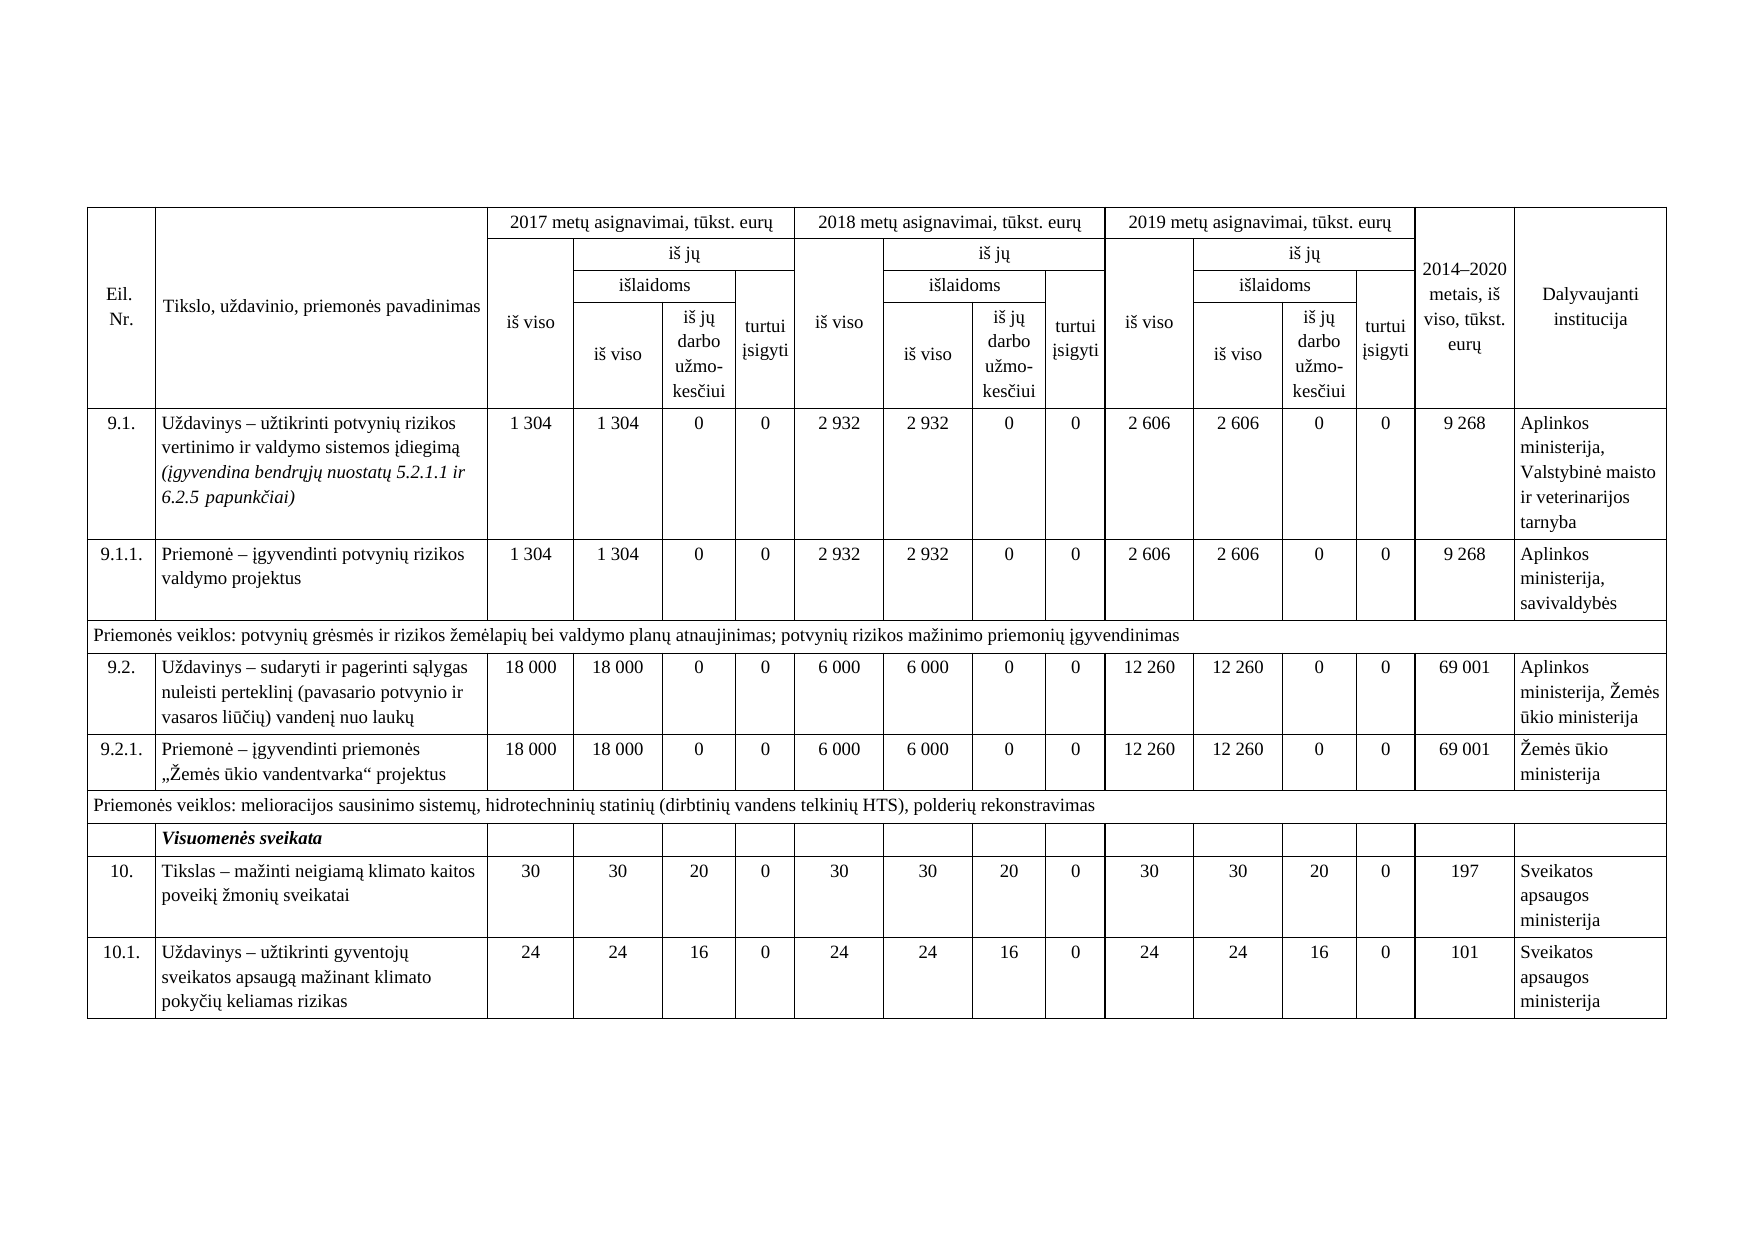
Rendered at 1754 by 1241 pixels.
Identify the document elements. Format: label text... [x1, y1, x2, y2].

table_cell 10. [88, 857, 155, 937]
table_cell 30 [1106, 857, 1193, 937]
table_header 2014–2020 metais, iš viso, tūkst. eurų [1416, 208, 1514, 408]
table_cell 0 [1357, 735, 1414, 790]
table_header Tikslo, uždavinio, priemonės pavadinimas [156, 208, 487, 408]
table_cell 2 932 [884, 540, 972, 620]
table_cell 16 [663, 938, 735, 1018]
table_cell iš viso [1194, 303, 1282, 408]
table_cell 1 304 [488, 540, 573, 620]
table_cell 18 000 [574, 654, 662, 734]
table_cell 0 [1046, 735, 1104, 790]
table_cell 20 [1283, 857, 1356, 937]
table_cell 6 000 [795, 654, 883, 734]
table_cell Tikslas – mažinti neigiamą klimato kaitos poveikį žmonių sveikatai [156, 857, 487, 937]
table_cell 0 [663, 735, 735, 790]
table_cell iš jų darbo užmo-kesčiui [1283, 303, 1356, 408]
table_cell [488, 824, 573, 856]
table_cell Aplinkos ministerija, savivaldybės [1515, 540, 1666, 620]
table_cell [1515, 824, 1666, 856]
table_cell 6 000 [884, 654, 972, 734]
table_cell 0 [1046, 540, 1104, 620]
table_cell [1046, 824, 1104, 856]
table_header 2018 metų asignavimai, tūkst. eurų [795, 208, 1104, 238]
table_cell turtui įsigyti [1357, 271, 1414, 408]
table_cell 0 [973, 654, 1045, 734]
table_cell Priemonė – įgyvendinti priemonės „Žemės ūkio vandentvarka“ projektus [156, 735, 487, 790]
table_cell 0 [736, 857, 794, 937]
table_cell 2 932 [795, 409, 883, 538]
table_cell 12 260 [1194, 654, 1282, 734]
table_cell Priemonės veiklos: potvynių grėsmės ir rizikos žemėlapių bei valdymo planų atnaujinimas; potvynių rizikos mažinimo priemonių įgyvendinimas [88, 621, 1666, 652]
table_cell 0 [1357, 409, 1414, 538]
table_cell iš viso [795, 239, 883, 408]
table_cell 2 932 [884, 409, 972, 538]
table_cell 69 001 [1416, 654, 1514, 734]
table_cell [1357, 824, 1414, 856]
table_cell išlaidoms [574, 271, 735, 302]
table_cell 9.2. [88, 654, 155, 734]
table_header 2017 metų asignavimai, tūkst. eurų [488, 208, 794, 238]
table_cell 101 [1416, 938, 1514, 1018]
table_cell [663, 824, 735, 856]
table_cell 24 [884, 938, 972, 1018]
table_cell 9.2.1. [88, 735, 155, 790]
table_cell 2 606 [1106, 540, 1193, 620]
table_cell 9 268 [1416, 409, 1514, 538]
table_cell 0 [663, 654, 735, 734]
table_cell 30 [488, 857, 573, 937]
table_cell [973, 824, 1045, 856]
table_cell 2 932 [795, 540, 883, 620]
table_cell 0 [736, 409, 794, 538]
table_cell Sveikatos apsaugos ministerija [1515, 857, 1666, 937]
table_cell [1194, 824, 1282, 856]
table_cell [795, 824, 883, 856]
table_cell 0 [1357, 654, 1414, 734]
table_cell 12 260 [1106, 654, 1193, 734]
table_cell 0 [663, 540, 735, 620]
table_cell 1 304 [488, 409, 573, 538]
table_header Dalyvaujanti institucija [1515, 208, 1666, 408]
table_cell Sveikatos apsaugos ministerija [1515, 938, 1666, 1018]
table_cell [574, 824, 662, 856]
table_cell Aplinkos ministerija, Valstybinė maisto ir veterinarijos tarnyba [1515, 409, 1666, 538]
table_cell [736, 824, 794, 856]
table_cell 0 [1357, 938, 1414, 1018]
table_cell išlaidoms [1194, 271, 1356, 302]
table_cell 12 260 [1106, 735, 1193, 790]
table_cell 6 000 [884, 735, 972, 790]
table_cell 0 [736, 540, 794, 620]
table_cell iš viso [574, 303, 662, 408]
table_cell 18 000 [488, 654, 573, 734]
table_cell 0 [1357, 857, 1414, 937]
table_cell 30 [884, 857, 972, 937]
table_cell [884, 824, 972, 856]
table_cell 10.1. [88, 938, 155, 1018]
table_cell iš viso [884, 303, 972, 408]
table_cell [1283, 824, 1356, 856]
table_cell 0 [973, 735, 1045, 790]
table_cell 24 [574, 938, 662, 1018]
table_cell 18 000 [574, 735, 662, 790]
table_cell [88, 824, 155, 856]
table_cell 9.1. [88, 409, 155, 538]
table_cell 30 [795, 857, 883, 937]
table_cell iš jų darbo užmo-kesčiui [973, 303, 1045, 408]
table_cell 9.1.1. [88, 540, 155, 620]
table_cell Uždavinys – sudaryti ir pagerinti sąlygas nuleisti perteklinį (pavasario potvynio ir vasaros liūčių) vandenį nuo laukų [156, 654, 487, 734]
table_cell 16 [1283, 938, 1356, 1018]
table_cell 30 [1194, 857, 1282, 937]
table_cell 24 [1106, 938, 1193, 1018]
table_cell 0 [736, 654, 794, 734]
table_cell 24 [488, 938, 573, 1018]
table_cell Žemės ūkio ministerija [1515, 735, 1666, 790]
table_cell 24 [1194, 938, 1282, 1018]
table_cell 20 [663, 857, 735, 937]
table_cell 9 268 [1416, 540, 1514, 620]
table_cell iš jų [574, 239, 794, 270]
table_cell 16 [973, 938, 1045, 1018]
table_cell turtui įsigyti [1046, 271, 1104, 408]
table_cell 20 [973, 857, 1045, 937]
table_header 2019 metų asignavimai, tūkst. eurų [1106, 208, 1414, 238]
table_cell 0 [1046, 409, 1104, 538]
table_cell 18 000 [488, 735, 573, 790]
table_cell 2 606 [1194, 540, 1282, 620]
table_cell 2 606 [1194, 409, 1282, 538]
table_cell Priemonės veiklos: melioracijos sausinimo sistemų, hidrotechninių statinių (dirbtinių vandens telkinių HTS), polderių rekonstravimas [88, 791, 1666, 823]
table_cell 24 [795, 938, 883, 1018]
table_cell 0 [1046, 654, 1104, 734]
table_cell 0 [1046, 857, 1104, 937]
table_header Eil. Nr. [88, 208, 155, 408]
table_cell 69 001 [1416, 735, 1514, 790]
table_cell iš jų [1194, 239, 1414, 270]
table_cell 0 [736, 735, 794, 790]
table_cell Uždavinys – užtikrinti potvynių rizikos vertinimo ir valdymo sistemos įdiegimą (įgyvendina bendrųjų nuostatų 5.2.1.1 ir 6.2.5 papunkčiai) [156, 409, 487, 538]
table_cell Priemonė – įgyvendinti potvynių rizikos valdymo projektus [156, 540, 487, 620]
table_cell 197 [1416, 857, 1514, 937]
table_cell turtui įsigyti [736, 271, 794, 408]
table_cell 0 [1283, 409, 1356, 538]
table_cell 0 [1357, 540, 1414, 620]
table_cell Uždavinys – užtikrinti gyventojų sveikatos apsaugą mažinant klimato pokyčių keliamas rizikas [156, 938, 487, 1018]
table_cell 2 606 [1106, 409, 1193, 538]
table_cell 1 304 [574, 409, 662, 538]
table_cell Visuomenės sveikata [156, 824, 487, 856]
table_cell 0 [736, 938, 794, 1018]
table_cell 0 [1046, 938, 1104, 1018]
table_cell 0 [1283, 540, 1356, 620]
table_cell išlaidoms [884, 271, 1045, 302]
table_cell [1416, 824, 1514, 856]
table_cell 0 [1283, 735, 1356, 790]
table_cell 30 [574, 857, 662, 937]
table_cell 0 [663, 409, 735, 538]
table_cell 12 260 [1194, 735, 1282, 790]
table_cell 0 [973, 409, 1045, 538]
table_cell iš jų darbo užmo-kesčiui [663, 303, 735, 408]
table_cell iš viso [1106, 239, 1193, 408]
table_cell iš viso [488, 239, 573, 408]
table_cell 0 [1283, 654, 1356, 734]
table_cell 1 304 [574, 540, 662, 620]
table_cell 6 000 [795, 735, 883, 790]
table_cell Aplinkos ministerija, Žemės ūkio ministerija [1515, 654, 1666, 734]
table_cell iš jų [884, 239, 1104, 270]
table_cell [1106, 824, 1193, 856]
table_cell 0 [973, 540, 1045, 620]
